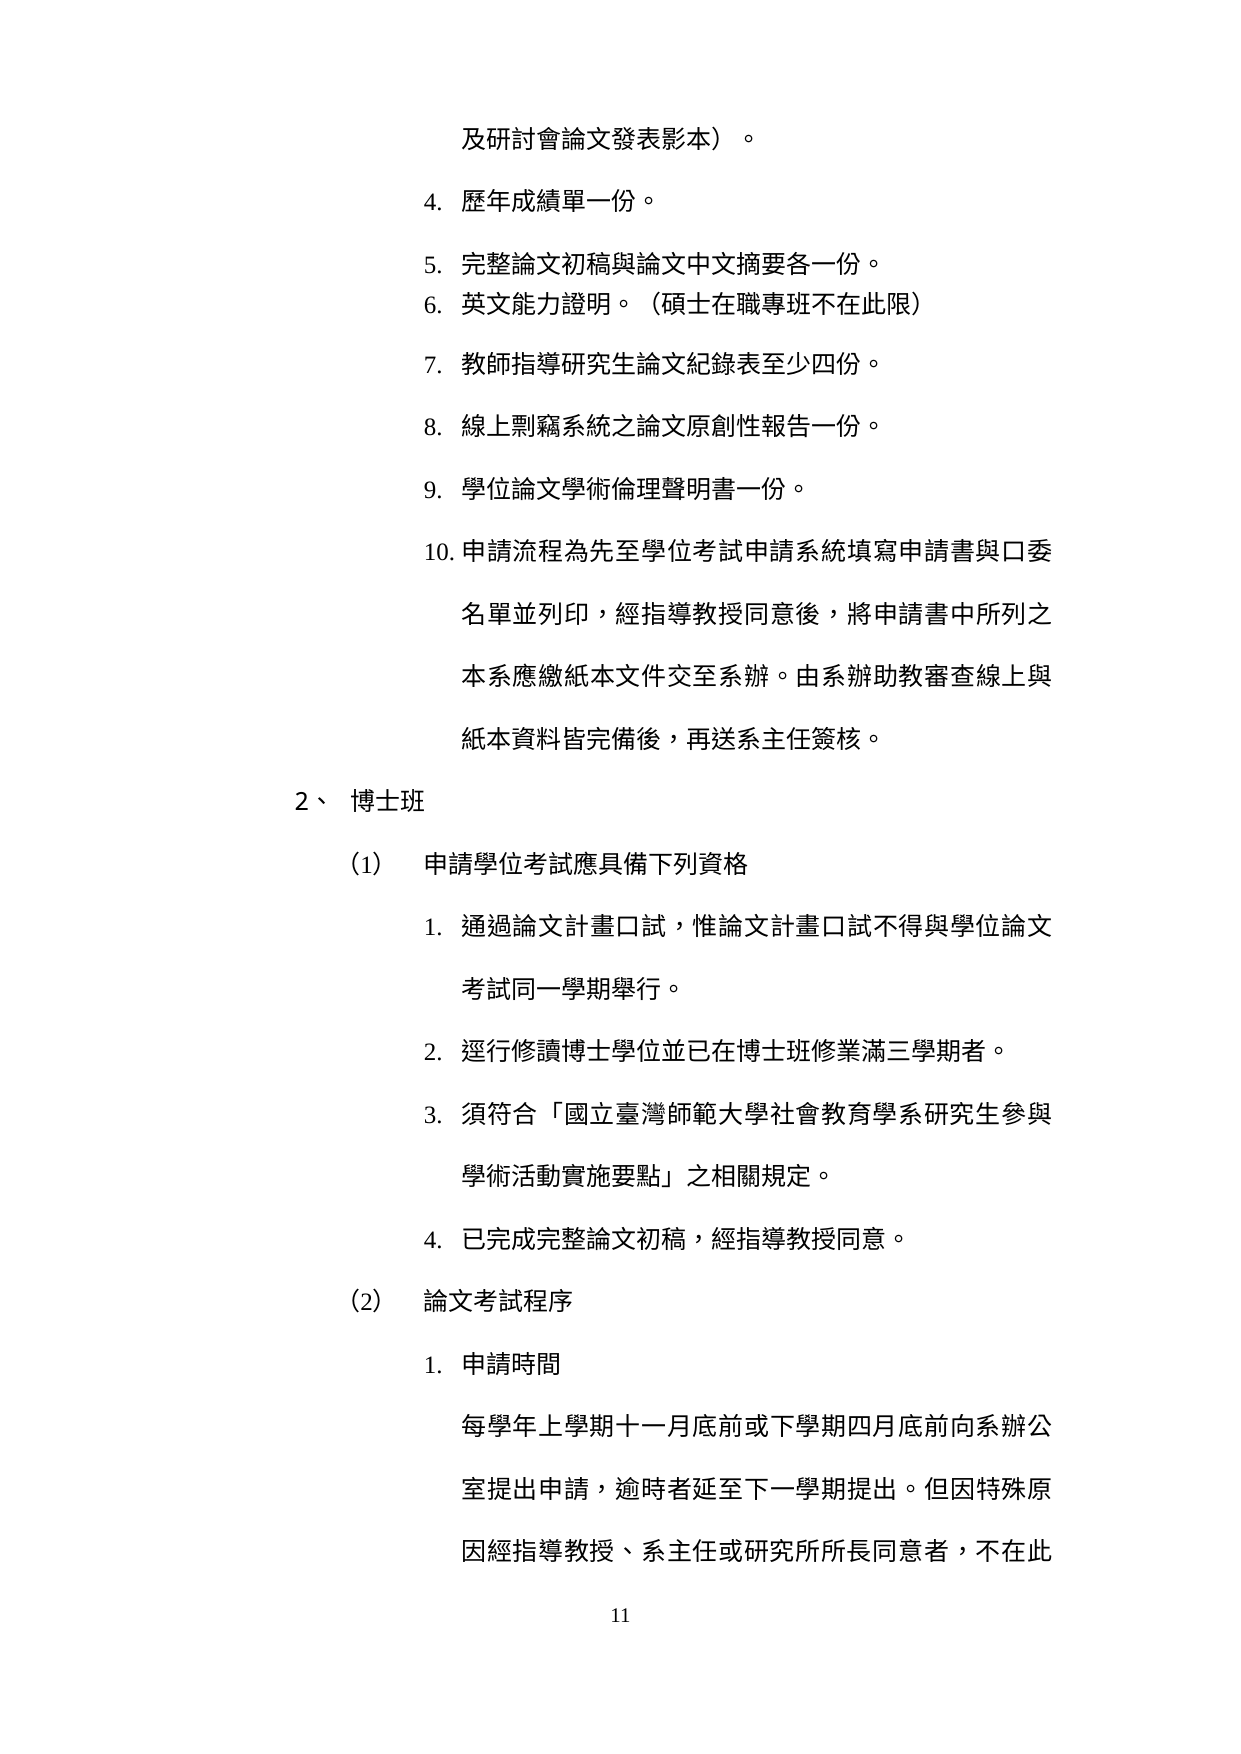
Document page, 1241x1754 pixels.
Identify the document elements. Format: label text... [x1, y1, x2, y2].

list 申請學位考試應具備下列資格 [335, 821, 1053, 883]
list 學位論文學術倫理聲明書一份。 [424, 446, 1053, 508]
list 逕行修讀博士學位並已在博士班修業滿三學期者。 [424, 1008, 1053, 1071]
list 已完成完整論文初稿，經指導教授同意。 [424, 1196, 1053, 1258]
list 及研討會論文發表影本）。 [424, 96, 1053, 158]
text 每學年上學期十一月底前或下學期四月底前向系辦公室提出申請，逾時者延至下一學期提出。但因特殊原因經指導教授、系主任或研究所所長同意者，不在此 [461, 1383, 1053, 1571]
list 通過論文計畫口試，惟論文計畫口試不得與學位論文考試同一學期舉行。 [424, 883, 1053, 1008]
list 申請流程為先至學位考試申請系統填寫申請書與口委名單並列印，經指導教授同意後，將申請書中所列之本系應繳紙本文件交至系辦。由系辦助教審查線上與紙本資料皆完備後，再送系主任簽核。 [424, 508, 1053, 758]
list 線上剽竊系統之論文原創性報告一份。 [424, 383, 1053, 446]
list 英文能力證明。（碩士在職專班不在此限） [424, 283, 1053, 321]
list 博士班 [294, 758, 1053, 821]
list 須符合「國立臺灣師範大學社會教育學系研究生參與學術活動實施要點」之相關規定。 [424, 1071, 1053, 1196]
list 完整論文初稿與論文中文摘要各一份。 [424, 221, 1053, 283]
list 教師指導研究生論文紀錄表至少四份。 [424, 321, 1053, 383]
list 論文考試程序 [335, 1258, 1053, 1321]
list 歷年成績單一份。 [424, 158, 1053, 221]
list 申請時間 [424, 1321, 1053, 1383]
